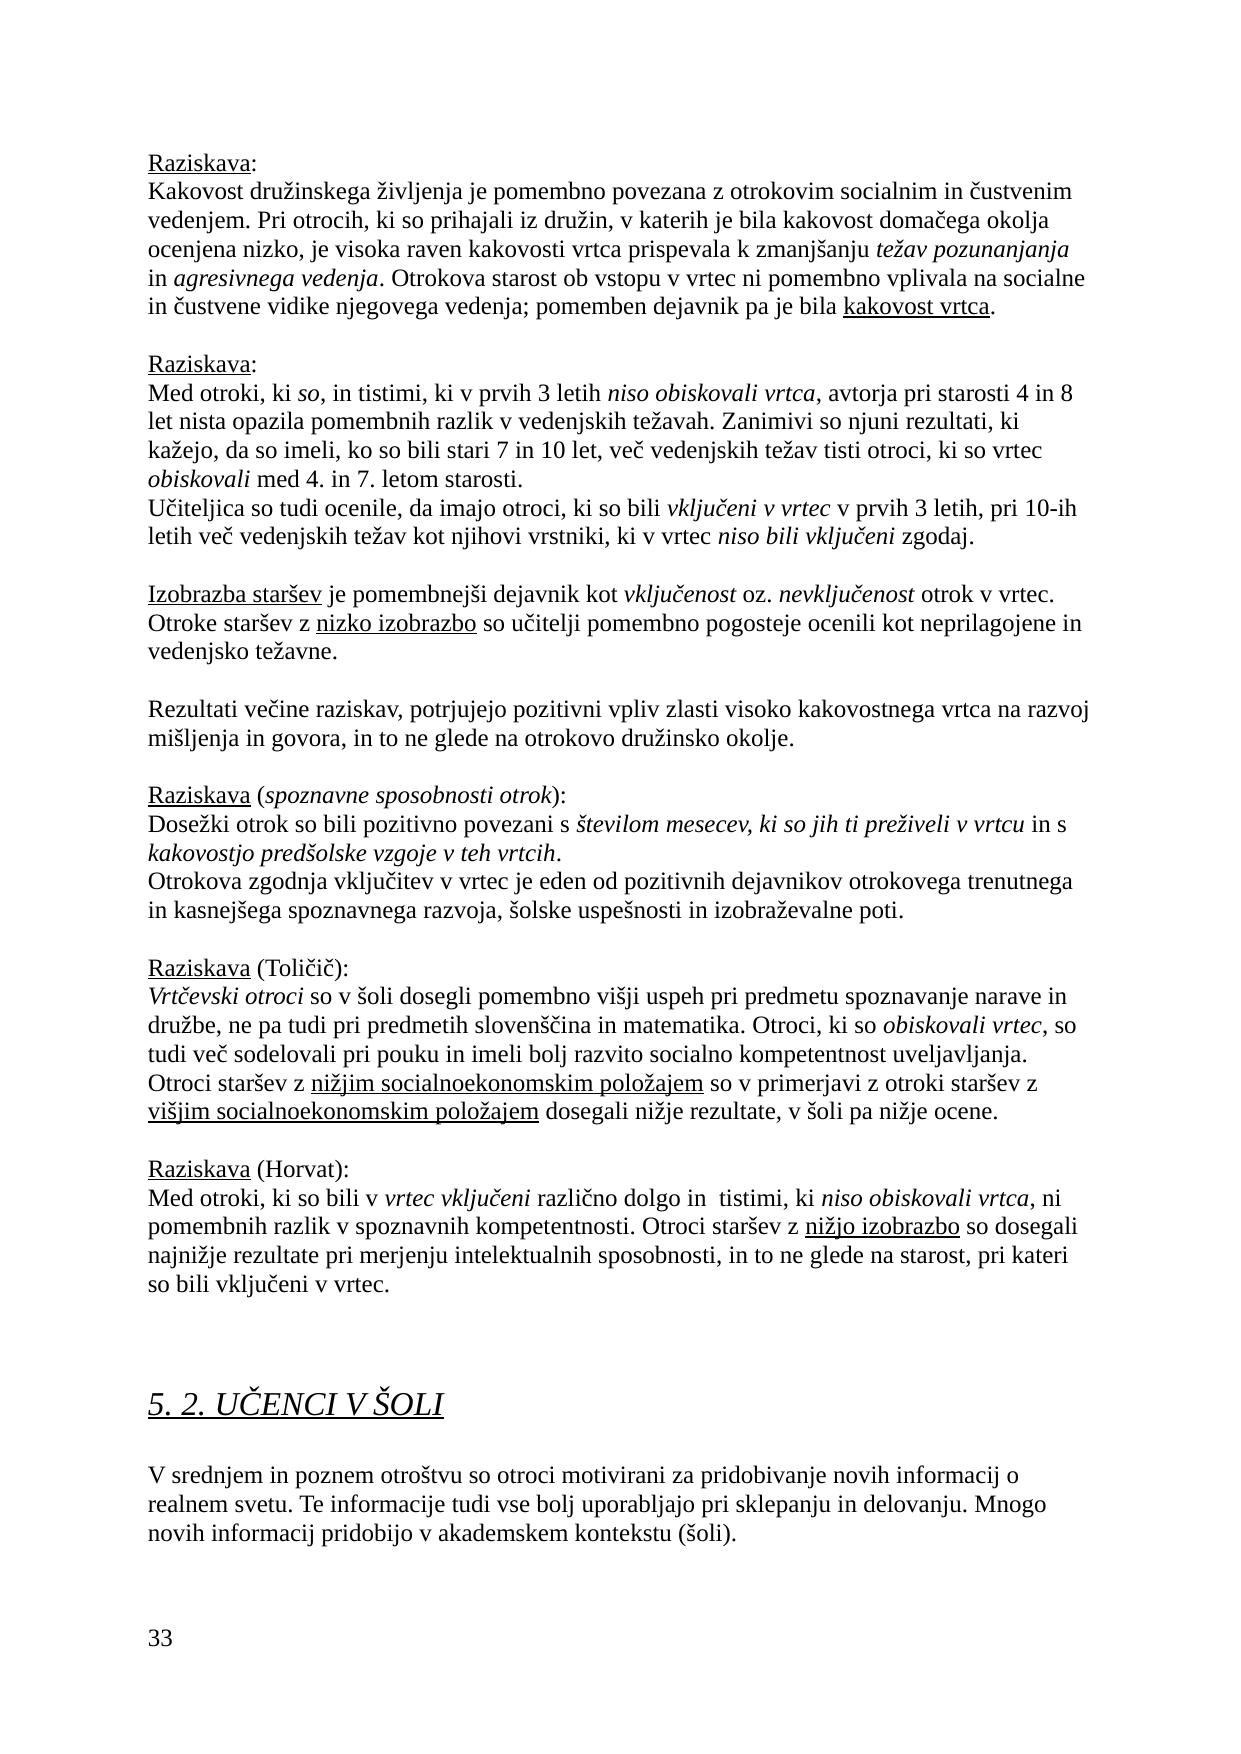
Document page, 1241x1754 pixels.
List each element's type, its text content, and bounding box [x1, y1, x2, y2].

text Otrokova zgodnja vključitev v vrtec je eden od pozitivnih dejavnikov otrokovega trenutnega in kasnejšega spoznavnega razvoja, šolske uspešnosti in izobraževalne poti. [148, 866, 1093, 924]
text Dosežki otrok so bili pozitivno povezani s številom mesecev, ki so jih ti preživeli v vrtcu in s kakovostjo predšolske vzgoje v teh vrtcih. [148, 809, 1093, 866]
text Med otroki, ki so, in tistimi, ki v prvih 3 letih niso obiskovali vrtca, avtorja pri starosti 4 in 8 let nista opazila pomembnih razlik v vedenjskih težavah. Zanimivi so njuni rezultati, ki kažejo, da so imeli, ko so bili stari 7 in 10 let, več vedenjskih težav tisti otroci, ki so vrtec obiskovali med 4. in 7. letom starosti. [148, 378, 1093, 493]
text Rezultati večine raziskav, potrjujejo pozitivni vpliv zlasti visoko kakovostnega vrtca na razvoj mišljenja in govora, in to ne glede na otrokovo družinsko okolje. [148, 694, 1093, 751]
text Vrtčevski otroci so v šoli dosegli pomembno višji uspeh pri predmetu spoznavanje narave in družbe, ne pa tudi pri predmetih slovenščina in matematika. Otroci, ki so obiskovali vrtec, so tudi več sodelovali pri pouku in imeli bolj razvito socialno kompetentnost uveljavljanja. [148, 981, 1093, 1068]
text Raziskava: [148, 148, 1093, 176]
text Med otroki, ki so bili v vrtec vključeni različno dolgo in tistimi, ki niso obiskovali vrtca, ni pomembnih razlik v spoznavnih kompetentnosti. Otroci staršev z nižjo izobrazbo so dosegali najnižje rezultate pri merjenju intelektualnih sposobnosti, in to ne glede na starost, pri kateri so bili vključeni v vrtec. [148, 1183, 1093, 1298]
text Izobrazba staršev je pomembnejši dejavnik kot vključenost oz. nevključenost otrok v vrtec. Otroke staršev z nizko izobrazbo so učitelji pomembno pogosteje ocenili kot neprilagojene in vedenjsko težavne. [148, 579, 1093, 665]
text V srednjem in poznem otroštvu so otroci motivirani za pridobivanje novih informacij o realnem svetu. Te informacije tudi vse bolj uporabljajo pri sklepanju in delovanju. Mnogo novih informacij pridobijo v akademskem kontekstu (šoli). [148, 1461, 1093, 1547]
text Raziskava: [148, 349, 1093, 378]
text Raziskava (Toličič): [148, 953, 1093, 981]
text Učiteljica so tudi ocenile, da imajo otroci, ki so bili vključeni v vrtec v prvih 3 letih, pri 10-ih letih več vedenjskih težav kot njihovi vrstniki, ki v vrtec niso bili vključeni zgodaj. [148, 493, 1093, 550]
text Otroci staršev z nižjim socialnoekonomskim položajem so v primerjavi z otroki staršev z višjim socialnoekonomskim položajem dosegali nižje rezultate, v šoli pa nižje ocene. [148, 1068, 1093, 1125]
text Kakovost družinskega življenja je pomembno povezana z otrokovim socialnim in čustvenim vedenjem. Pri otrocih, ki so prihajali iz družin, v katerih je bila kakovost domačega okolja ocenjena nizko, je visoka raven kakovosti vrtca prispevala k zmanjšanju težav pozunanjanja in agresivnega vedenja. Otrokova starost ob vstopu v vrtec ni pomembno vplivala na socialne in čustvene vidike njegovega vedenja; pomemben dejavnik pa je bila kakovost vrtca. [148, 176, 1093, 320]
text Raziskava (Horvat): [148, 1154, 1093, 1183]
text Raziskava (spoznavne sposobnosti otrok): [148, 780, 1093, 809]
text 5. 2. UČENCI V ŠOLI [148, 1384, 1093, 1422]
